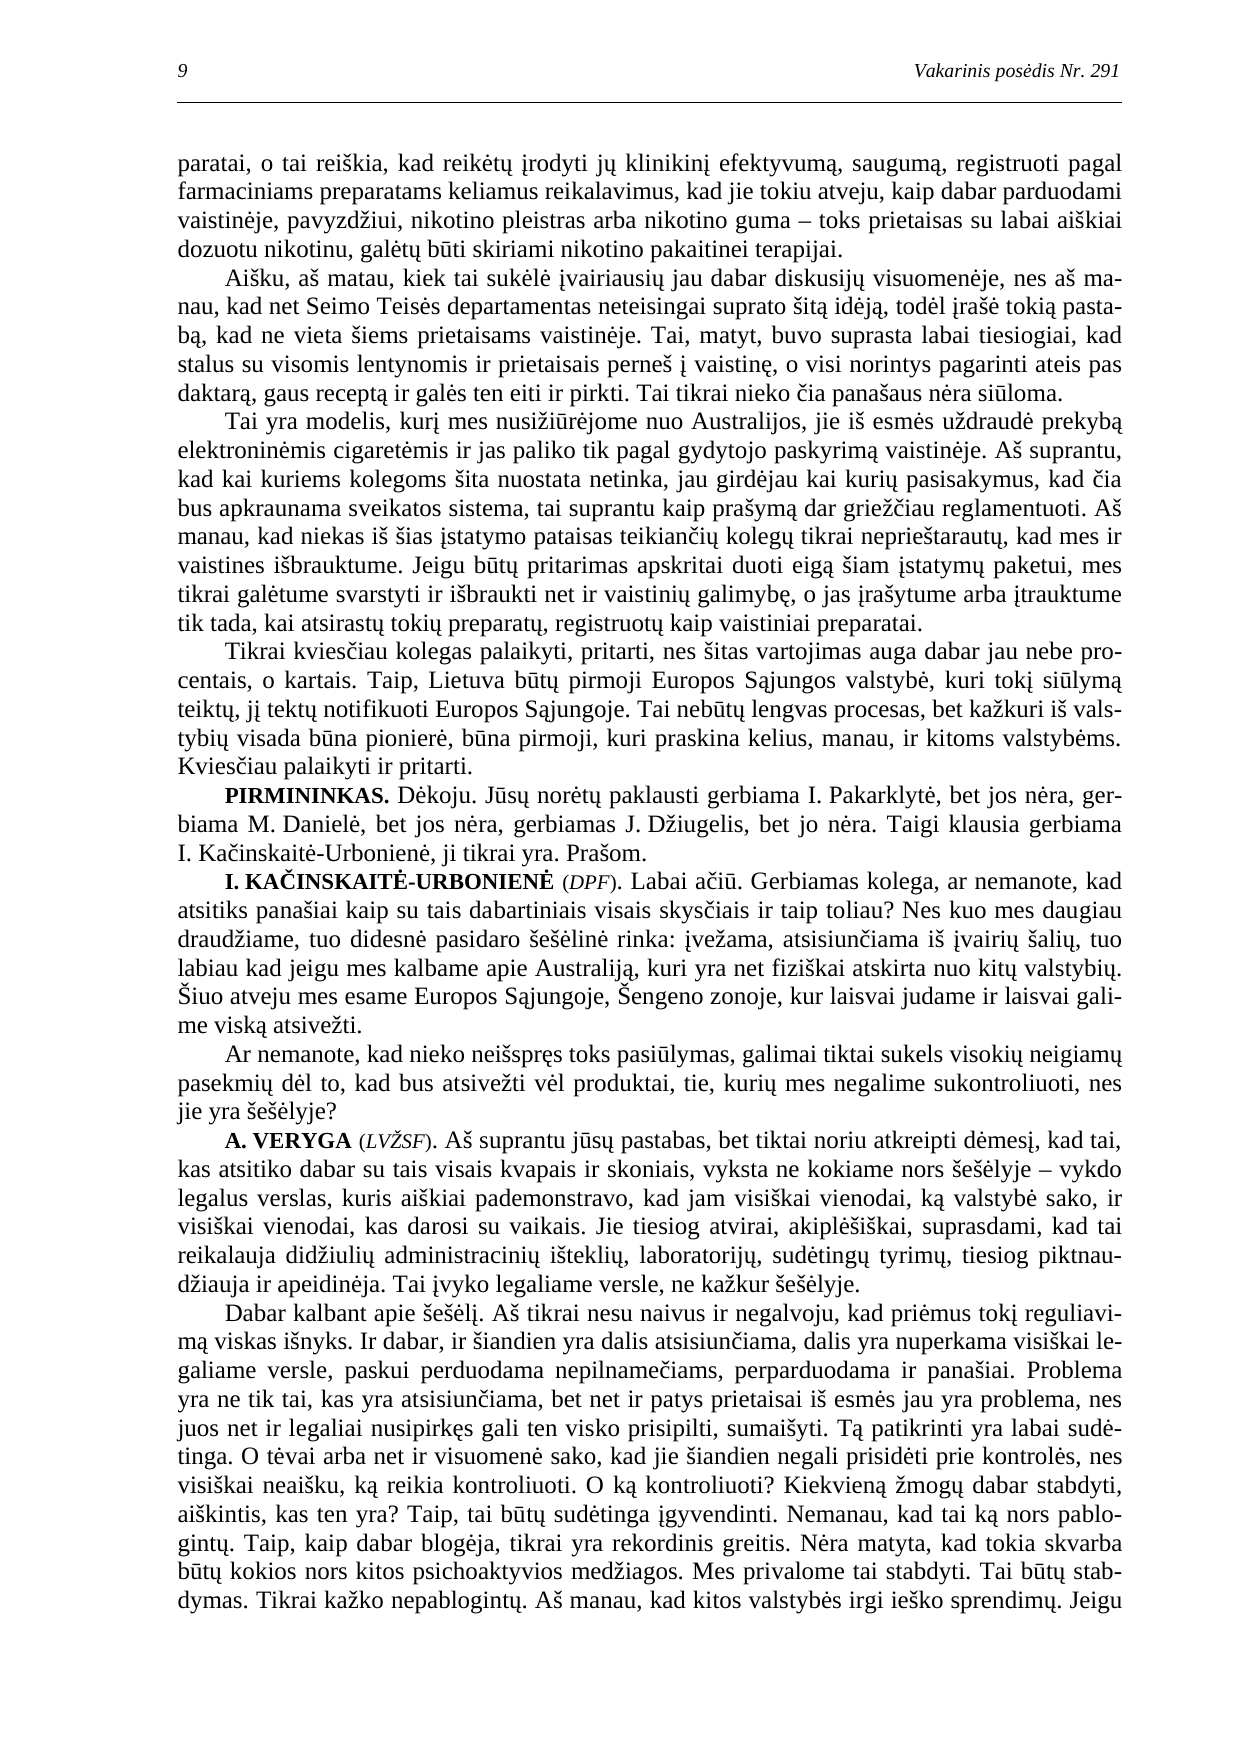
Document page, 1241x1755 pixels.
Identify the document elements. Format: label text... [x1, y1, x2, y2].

text I. KAČINSKAITĖ-URBONIENĖ (DPF). La­bai ačiū. Ger­bia­mas ko­le­ga, ar ne­ma­no­te, kad at­si­tiks pa­na­šiai kaip su tais da­bar­ti­niais vi­sais skys­čiais ir taip to­liau? Nes kuo mes dau­giau drau­džia­me, tuo di­des­nė pa­si­da­ro še­šė­li­nė rin­ka: įve­ža­ma, at­si­siun­čia­ma iš įvai­rių ša­lių, tuo la­biau kad jei­gu mes kal­ba­me apie Aust­ra­li­ją, ku­ri yra net fi­ziš­kai at­skir­ta nuo ki­tų vals­ty­bių. Šiuo at­ve­ju mes esa­me Eu­ro­pos Są­jun­go­je, Šen­ge­no zo­no­je, kur lais­vai ju­da­me ir lais­vai ga­li­me vis­ką at­si­vež­ti. [177, 866, 1122, 1039]
text Tik­rai kvies­čiau ko­le­gas pa­lai­ky­ti, pri­tar­ti, nes ši­tas var­to­ji­mas au­ga da­bar jau ne­be pro­cen­tais, o kar­tais. Taip, Lie­tu­va bū­tų pir­mo­ji Eu­ro­pos Są­jun­gos vals­ty­bė, ku­ri to­kį siū­ly­mą teik­tų, jį tek­tų no­ti­fi­kuo­ti Eu­ro­pos Są­jun­go­je. Tai ne­bū­tų leng­vas pro­ce­sas, bet kaž­ku­ri iš vals­ty­bių vi­sa­da bū­na pio­nie­rė, bū­na pir­mo­ji, ku­ri pra­ski­na ke­lius, ma­nau, ir ki­toms vals­ty­bėms. Kvies­čiau pa­lai­ky­ti ir pri­tar­ti. [177, 636, 1122, 780]
text PIRMININKAS. Dė­ko­ju. Jū­sų no­rė­tų pa­klaus­ti ger­bia­ma I. Pa­kar­kly­tė, bet jos nė­ra, ger­bia­ma M. Da­nie­lė, bet jos nė­ra, ger­bia­mas J. Džiu­ge­lis, bet jo nė­ra. Tai­gi klau­sia ger­bia­ma I. Ka­čins­kai­tė-Ur­bo­nie­nė, ji tik­rai yra. Pra­šom. [177, 780, 1122, 866]
text Ar ne­ma­no­te, kad nie­ko ne­iš­spręs toks pa­siū­ly­mas, ga­li­mai tik­tai su­kels vi­so­kių nei­gia­mų pa­sek­mių dėl to, kad bus at­si­vež­ti vėl pro­duk­tai, tie, ku­rių mes ne­ga­li­me su­kon­tro­liuo­ti, nes jie yra še­šė­ly­je? [177, 1039, 1122, 1125]
text Aiš­ku, aš ma­tau, kiek tai su­kė­lė įvai­riau­sių jau da­bar dis­ku­si­jų vi­suo­me­nė­je, nes aš ma­nau, kad net Sei­mo Tei­sės de­par­ta­men­tas ne­tei­sin­gai su­pra­to ši­tą idė­ją, to­dėl įra­šė to­kią pa­sta­bą, kad ne vie­ta šiems prie­tai­sams vais­ti­nė­je. Tai, ma­tyt, bu­vo su­pras­ta la­bai tie­sio­giai, kad sta­lus su vi­so­mis len­ty­no­mis ir prie­tai­sais per­neš į vais­ti­nę, o vi­si no­rin­tys pa­ga­rin­ti at­eis pas dak­ta­rą, gaus re­cep­tą ir ga­lės ten ei­ti ir pirk­ti. Tai tik­rai nie­ko čia pa­na­šaus nė­ra siū­lo­ma. [177, 263, 1122, 406]
text A. VERYGA (LVŽSF). Aš su­pran­tu jū­sų pa­sta­bas, bet tik­tai no­riu at­kreip­ti dė­me­sį, kad tai, kas at­si­ti­ko da­bar su tais vi­sais kva­pais ir sko­niais, vyks­ta ne ko­kiame nors še­šė­ly­je – vykdo le­ga­lus ver­slas, ku­ris aiš­kiai pa­de­monst­ra­vo, kad jam vi­siš­kai vie­no­dai, ką vals­ty­bė sa­ko, ir vi­siš­kai vie­no­dai, kas da­ro­si su vai­kais. Jie tie­siog at­vi­rai, aki­plė­šiš­kai, su­pras­da­mi, kad tai rei­ka­lau­ja di­džiu­lių ad­mi­nist­ra­ci­nių iš­tek­lių, la­bo­ra­to­ri­jų, su­dė­tin­gų ty­ri­mų, tie­siog pik­tnau­džiau­ja ir apei­di­nė­ja. Tai įvy­ko le­ga­lia­me ver­sle, ne kaž­kur še­šė­ly­je. [177, 1125, 1122, 1298]
text Da­bar kal­bant apie še­šė­lį. Aš tik­rai ne­su nai­vus ir ne­gal­vo­ju, kad pri­ėmus to­kį re­gu­lia­vi­mą vis­kas iš­nyks. Ir da­bar, ir šian­dien yra da­lis at­si­siun­čia­ma, da­lis yra nu­per­ka­ma vi­siš­kai le­ga­lia­me ver­sle, pas­kui per­duo­da­ma ne­pil­na­me­čiams, per­par­duo­da­ma ir pa­na­šiai. Pro­ble­ma yra ne tik tai, kas yra at­si­siun­čia­ma, bet net ir pa­tys prie­tai­sai iš es­mės jau yra pro­ble­ma, nes juos net ir le­ga­liai nu­si­pir­kęs ga­li ten vis­ko pri­si­pil­ti, su­mai­šy­ti. Tą pa­tik­rin­ti yra la­bai su­dė­tin­ga. O tė­vai ar­ba net ir vi­suo­me­nė sa­ko, kad jie šian­dien ne­ga­li pri­si­dė­ti prie kon­tro­lės, nes vi­siš­kai ne­aiš­ku, ką rei­kia kon­tro­liuo­ti. O ką kon­tro­liuo­ti? Kiek­vie­ną žmo­gų da­bar stab­dy­ti, aiš­kin­tis, kas ten yra? Taip, tai bū­tų su­dė­tin­ga įgy­ven­din­ti. Ne­ma­nau, kad tai ką nors pa­blo­gin­tų. Taip, kaip da­bar blo­gė­ja, tik­rai yra re­kor­di­nis grei­tis. Nė­ra ma­ty­ta, kad to­kia skvar­ba bū­tų ko­kios nors ki­tos psi­cho­ak­ty­vios me­džia­gos. Mes pri­va­lo­me tai stab­dy­ti. Tai bū­tų stab­dy­mas. Tik­rai kaž­ko ne­pa­blo­gin­tų. Aš ma­nau, kad ki­tos vals­ty­bės ir­gi ieš­ko spren­di­mų. Jei­gu [177, 1298, 1122, 1614]
text pa­ra­tai, o tai reiš­kia, kad rei­kė­tų įro­dy­ti jų kli­ni­ki­nį efek­ty­vu­mą, sau­gu­mą, re­gist­ruo­ti pa­gal far­ma­ci­niams pre­pa­ra­tams ke­lia­mus rei­ka­la­vi­mus, kad jie to­kiu at­ve­ju, kaip da­bar par­duo­da­mi vais­ti­nė­je, pa­vyz­džiui, ni­ko­ti­no pleist­ras ar­ba ni­ko­ti­no gu­ma – toks prie­tai­sas su la­bai aiš­kiai do­zuo­tu ni­ko­ti­nu, ga­lė­tų bū­ti ski­ria­mi ni­ko­ti­no pa­kai­ti­nei te­ra­pi­jai. [177, 148, 1122, 263]
text Tai yra mo­de­lis, ku­rį mes nu­si­žiū­rė­jo­me nuo Aust­ra­li­jos, jie iš es­mės už­drau­dė pre­ky­bą elek­tro­ni­nė­mis ci­ga­re­tė­mis ir jas pa­li­ko tik pagal gy­dy­to­jo pa­sky­ri­mą vais­ti­nė­je. Aš su­pran­tu, kad kai ku­riems ko­le­goms ši­ta nuo­sta­ta ne­tin­ka, jau gir­dė­jau kai ku­rių pa­si­sa­ky­mus, kad čia bus ap­krau­na­ma svei­ka­tos sis­te­ma, tai su­pran­tu kaip pra­šy­mą dar grie­žčiau reg­la­men­tuo­ti. Aš ma­nau, kad nie­kas iš šias įsta­ty­mo pa­tai­sas tei­kian­čių ko­le­gų tik­rai ne­pri­eš­ta­rau­tų, kad mes ir vais­ti­nes iš­brauk­tu­me. Jei­gu bū­tų pri­ta­ri­mas ap­skri­tai duo­ti ei­gą šiam įsta­ty­mų pa­ke­tui, mes tik­rai ga­lė­tu­me svars­ty­ti ir iš­brauk­ti net ir vais­ti­nių ga­li­my­bę, o jas įra­šy­tu­me ar­ba įtrauk­tu­me tik ta­da, kai at­si­ras­tų to­kių pre­pa­ra­tų, re­gist­ruo­tų kaip vais­ti­niai pre­pa­ra­tai. [177, 406, 1122, 636]
